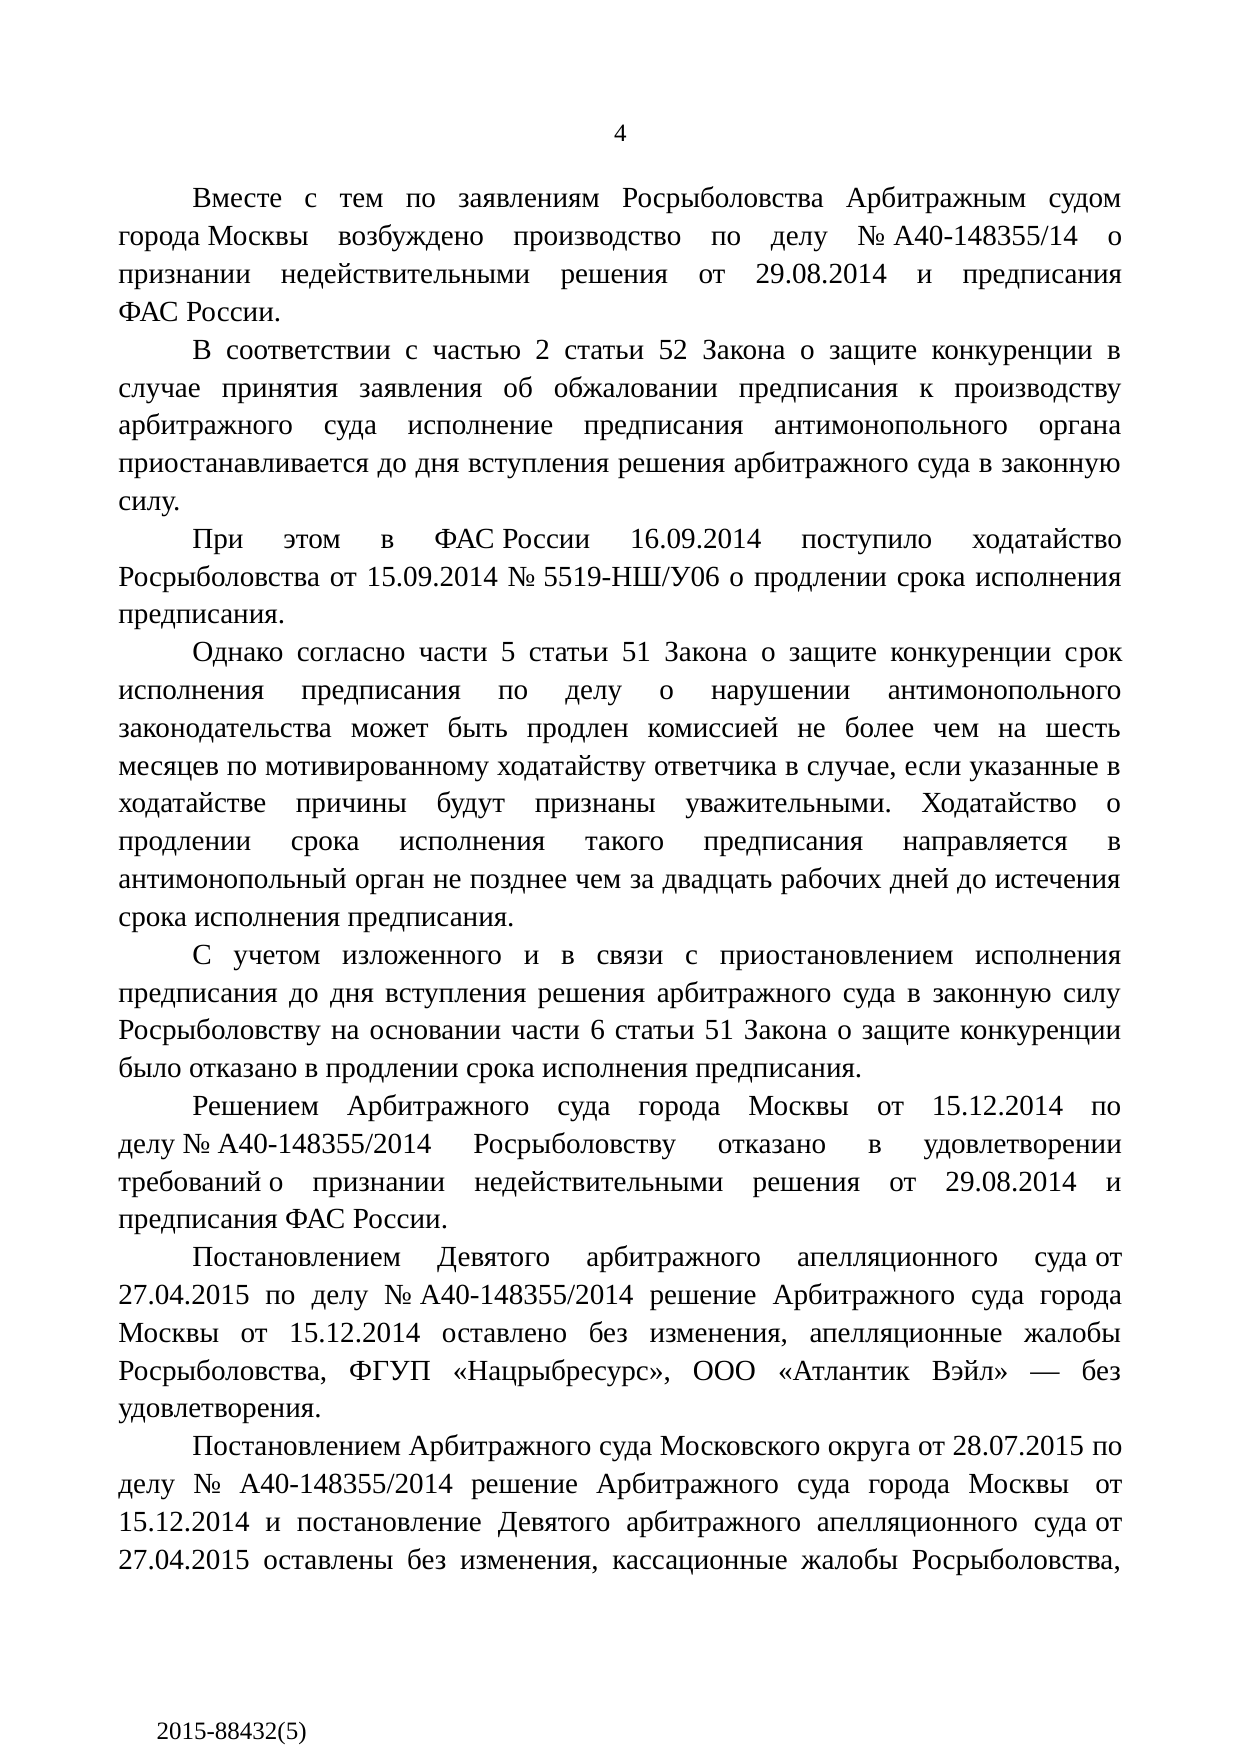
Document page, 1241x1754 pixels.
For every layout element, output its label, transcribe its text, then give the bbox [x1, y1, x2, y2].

text Постановлением Арбитражного суда Московского округа от 28.07.2015 по делу № А40-148355/2014 решение Арбитражного суда города Москвы от 15.12.2014 и постановление Девятого арбитражного апелляционного суда от 27.04.2015 оставлены без изменения, кассационные жалобы Росрыболовства, [118, 1424, 1122, 1575]
text Однако согласно части 5 статьи 51 Закона о защите конкуренции срок исполнения предписания по делу о нарушении антимонопольного законодательства может быть продлен комиссией не более чем на шесть месяцев по мотивированному ходатайству ответчика в случае, если указанные в ходатайстве причины будут признаны уважительными. Ходатайство о продлении срока исполнения такого предписания направляется в антимонопольный орган не позднее чем за двадцать рабочих дней до истечения срока исполнения предписания. [118, 630, 1122, 933]
text При этом в ФАС России 16.09.2014 поступило ходатайство Росрыболовства от 15.09.2014 № 5519-НШ/У06 о продлении срока исполнения предписания. [118, 517, 1122, 630]
text Вместе с тем по заявлениям Росрыболовства Арбитражным судом города Москвы возбуждено производство по делу № А40-148355/14 о признании недействительными решения от 29.08.2014 и предписания ФАС России. [118, 176, 1122, 328]
text Решением Арбитражного суда города Москвы от 15.12.2014 по делу № А40-148355/2014 Росрыболовству отказано в удовлетворении требований о признании недействительными решения от 29.08.2014 и предписания ФАС России. [118, 1084, 1122, 1235]
text Постановлением Девятого арбитражного апелляционного суда от 27.04.2015 по делу № А40-148355/2014 решение Арбитражного суда города Москвы от 15.12.2014 оставлено без изменения, апелляционные жалобы Росрыболовства, ФГУП «Нацрыбресурс», ООО «Атлантик Вэйл» — без удовлетворения. [118, 1235, 1122, 1424]
text С учетом изложенного и в связи с приостановлением исполнения предписания до дня вступления решения арбитражного суда в законную силу Росрыболовству на основании части 6 статьи 51 Закона о защите конкуренции было отказано в продлении срока исполнения предписания. [118, 933, 1122, 1084]
text В соответствии с частью 2 статьи 52 Закона о защите конкуренции в случае принятия заявления об обжаловании предписания к производству арбитражного суда исполнение предписания антимонопольного органа приостанавливается до дня вступления решения арбитражного суда в законную силу. [118, 328, 1122, 517]
